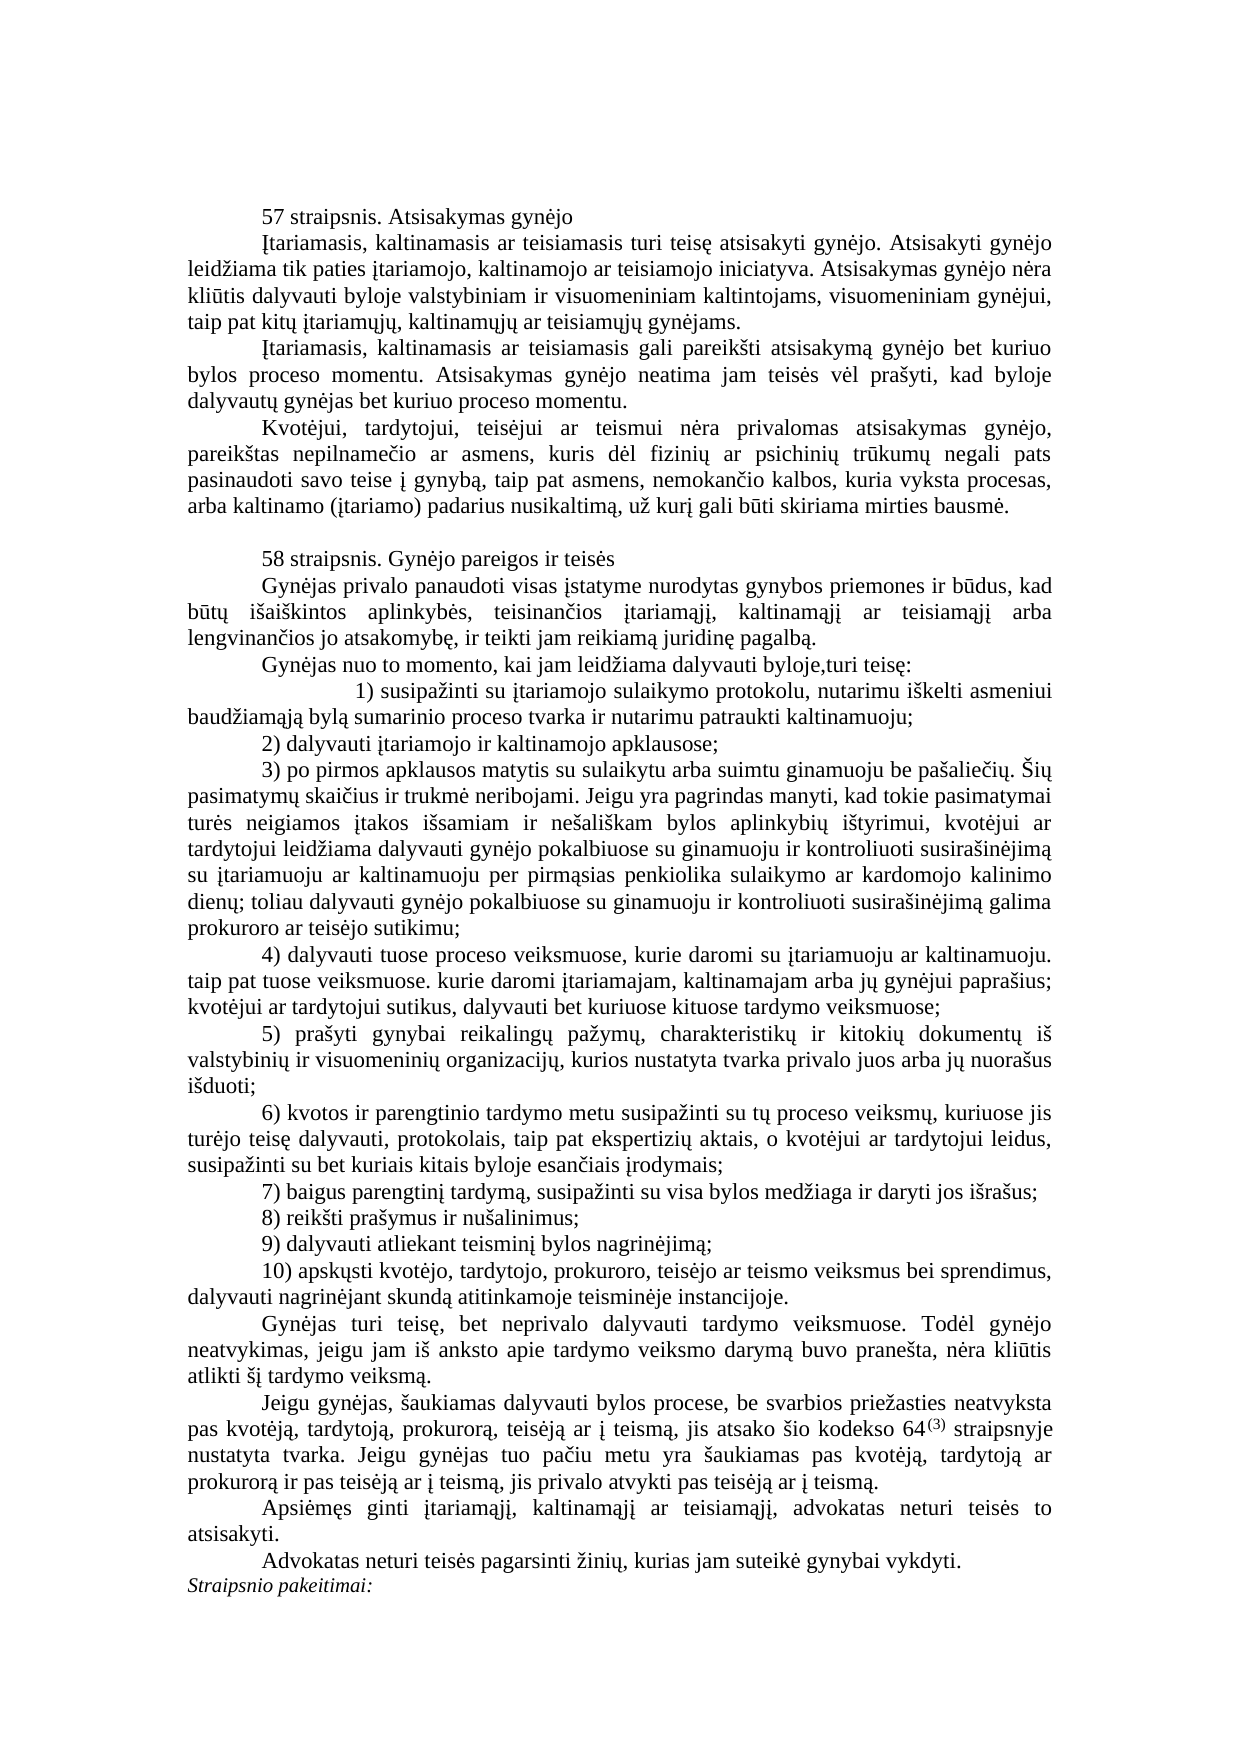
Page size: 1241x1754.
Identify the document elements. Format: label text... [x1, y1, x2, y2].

text 7) baigus parengtinį tardymą, susipažinti su visa bylos medžiaga ir daryti jos išrašus; [187, 1178, 1053, 1204]
text 8) reikšti prašymus ir nušalinimus; [187, 1204, 1053, 1231]
text Apsiėmęs ginti įtariamąjį, kaltinamąjį ar teisiamąjį, advokatas neturi teisės to atsisakyti. [187, 1494, 1053, 1547]
text 1) susipažinti su įtariamojo sulaikymo protokolu, nutarimu iškelti asmeniui baudžiamąją bylą sumarinio proceso tvarka ir nutarimu patraukti kaltinamuoju; [187, 677, 1053, 730]
text 3) po pirmos apklausos matytis su sulaikytu arba suimtu ginamuoju be pašaliečių. Šių pasimatymų skaičius ir trukmė neribojami. Jeigu yra pagrindas manyti, kad tokie pasimatymai turės neigiamos įtakos išsamiam ir nešališkam bylos aplinkybių ištyrimui, kvotėjui ar tardytojui leidžiama dalyvauti gynėjo pokalbiuose su ginamuoju ir kontroliuoti susirašinėjimą su įtariamuoju ar kaltinamuoju per pirmąsias penkiolika sulaikymo ar kardomojo kalinimo dienų; toliau dalyvauti gynėjo pokalbiuose su ginamuoju ir kontroliuoti susirašinėjimą galima prokuroro ar teisėjo sutikimu; [187, 756, 1053, 941]
text 58 straipsnis. Gynėjo pareigos ir teisės [237, 545, 1053, 572]
text Gynėjas privalo panaudoti visas įstatyme nurodytas gynybos priemones ir būdus, kad būtų išaiškintos aplinkybės, teisinančios įtariamąjį, kaltinamąjį ar teisiamąjį arba lengvinančios jo atsakomybę, ir teikti jam reikiamą juridinę pagalbą. [187, 572, 1053, 651]
text Gynėjas nuo to momento, kai jam leidžiama dalyvauti byloje,turi teisę: [187, 651, 1053, 677]
text 5) prašyti gynybai reikalingų pažymų, charakteristikų ir kitokių dokumentų iš valstybinių ir visuomeninių organizacijų, kurios nustatyta tvarka privalo juos arba jų nuorašus išduoti; [187, 1020, 1053, 1099]
text 4) dalyvauti tuose proceso veiksmuose, kurie daromi su įtariamuoju ar kaltinamuoju. taip pat tuose veiksmuose. kurie daromi įtariamajam, kaltinamajam arba jų gynėjui paprašius; kvotėjui ar tardytojui sutikus, dalyvauti bet kuriuose kituose tardymo veiksmuose; [187, 941, 1053, 1020]
text Įtariamasis, kaltinamasis ar teisiamasis gali pareikšti atsisakymą gynėjo bet kuriuo bylos proceso momentu. Atsisakymas gynėjo neatima jam teisės vėl prašyti, kad byloje dalyvautų gynėjas bet kuriuo proceso momentu. [187, 334, 1053, 413]
text 2) dalyvauti įtariamojo ir kaltinamojo apklausose; [187, 730, 1053, 756]
text 6) kvotos ir parengtinio tardymo metu susipažinti su tų proceso veiksmų, kuriuose jis turėjo teisę dalyvauti, protokolais, taip pat ekspertizių aktais, o kvotėjui ar tardytojui leidus, susipažinti su bet kuriais kitais byloje esančiais įrodymais; [187, 1099, 1053, 1178]
text Straipsnio pakeitimai: [187, 1573, 1053, 1597]
text Įtariamasis, kaltinamasis ar teisiamasis turi teisę atsisakyti gynėjo. Atsisakyti gynėjo leidžiama tik paties įtariamojo, kaltinamojo ar teisiamojo iniciatyva. Atsisakymas gynėjo nėra kliūtis dalyvauti byloje valstybiniam ir visuomeniniam kaltintojams, visuomeniniam gynėjui, taip pat kitų įtariamųjų, kaltinamųjų ar teisiamųjų gynėjams. [187, 229, 1053, 334]
text 9) dalyvauti atliekant teisminį bylos nagrinėjimą; [187, 1231, 1053, 1257]
text Gynėjas turi teisę, bet neprivalo dalyvauti tardymo veiksmuose. Todėl gynėjo neatvykimas, jeigu jam iš anksto apie tardymo veiksmo darymą buvo pranešta, nėra kliūtis atlikti šį tardymo veiksmą. [187, 1309, 1053, 1389]
text 10) apskųsti kvotėjo, tardytojo, prokuroro, teisėjo ar teismo veiksmus bei sprendimus, dalyvauti nagrinėjant skundą atitinkamoje teisminėje instancijoje. [187, 1257, 1053, 1309]
text 57 straipsnis. Atsisakymas gynėjo [235, 203, 1053, 229]
text Jeigu gynėjas, šaukiamas dalyvauti bylos procese, be svarbios priežasties neatvyksta pas kvotėją, tardytoją, prokurorą, teisėją ar į teismą, jis atsako šio kodekso 64(3) straipsnyje nustatyta tvarka. Jeigu gynėjas tuo pačiu metu yra šaukiamas pas kvotėją, tardytoją ar prokurorą ir pas teisėją ar į teismą, jis privalo atvykti pas teisėją ar į teismą. [187, 1389, 1053, 1494]
text Advokatas neturi teisės pagarsinti žinių, kurias jam suteikė gynybai vykdyti. [187, 1547, 1053, 1573]
text Kvotėjui, tardytojui, teisėjui ar teismui nėra privalomas atsisakymas gynėjo, pareikštas nepilnamečio ar asmens, kuris dėl fizinių ar psichinių trūkumų negali pats pasinaudoti savo teise į gynybą, taip pat asmens, nemokančio kalbos, kuria vyksta procesas, arba kaltinamo (įtariamo) padarius nusikaltimą, už kurį gali būti skiriama mirties bausmė. [187, 413, 1053, 519]
